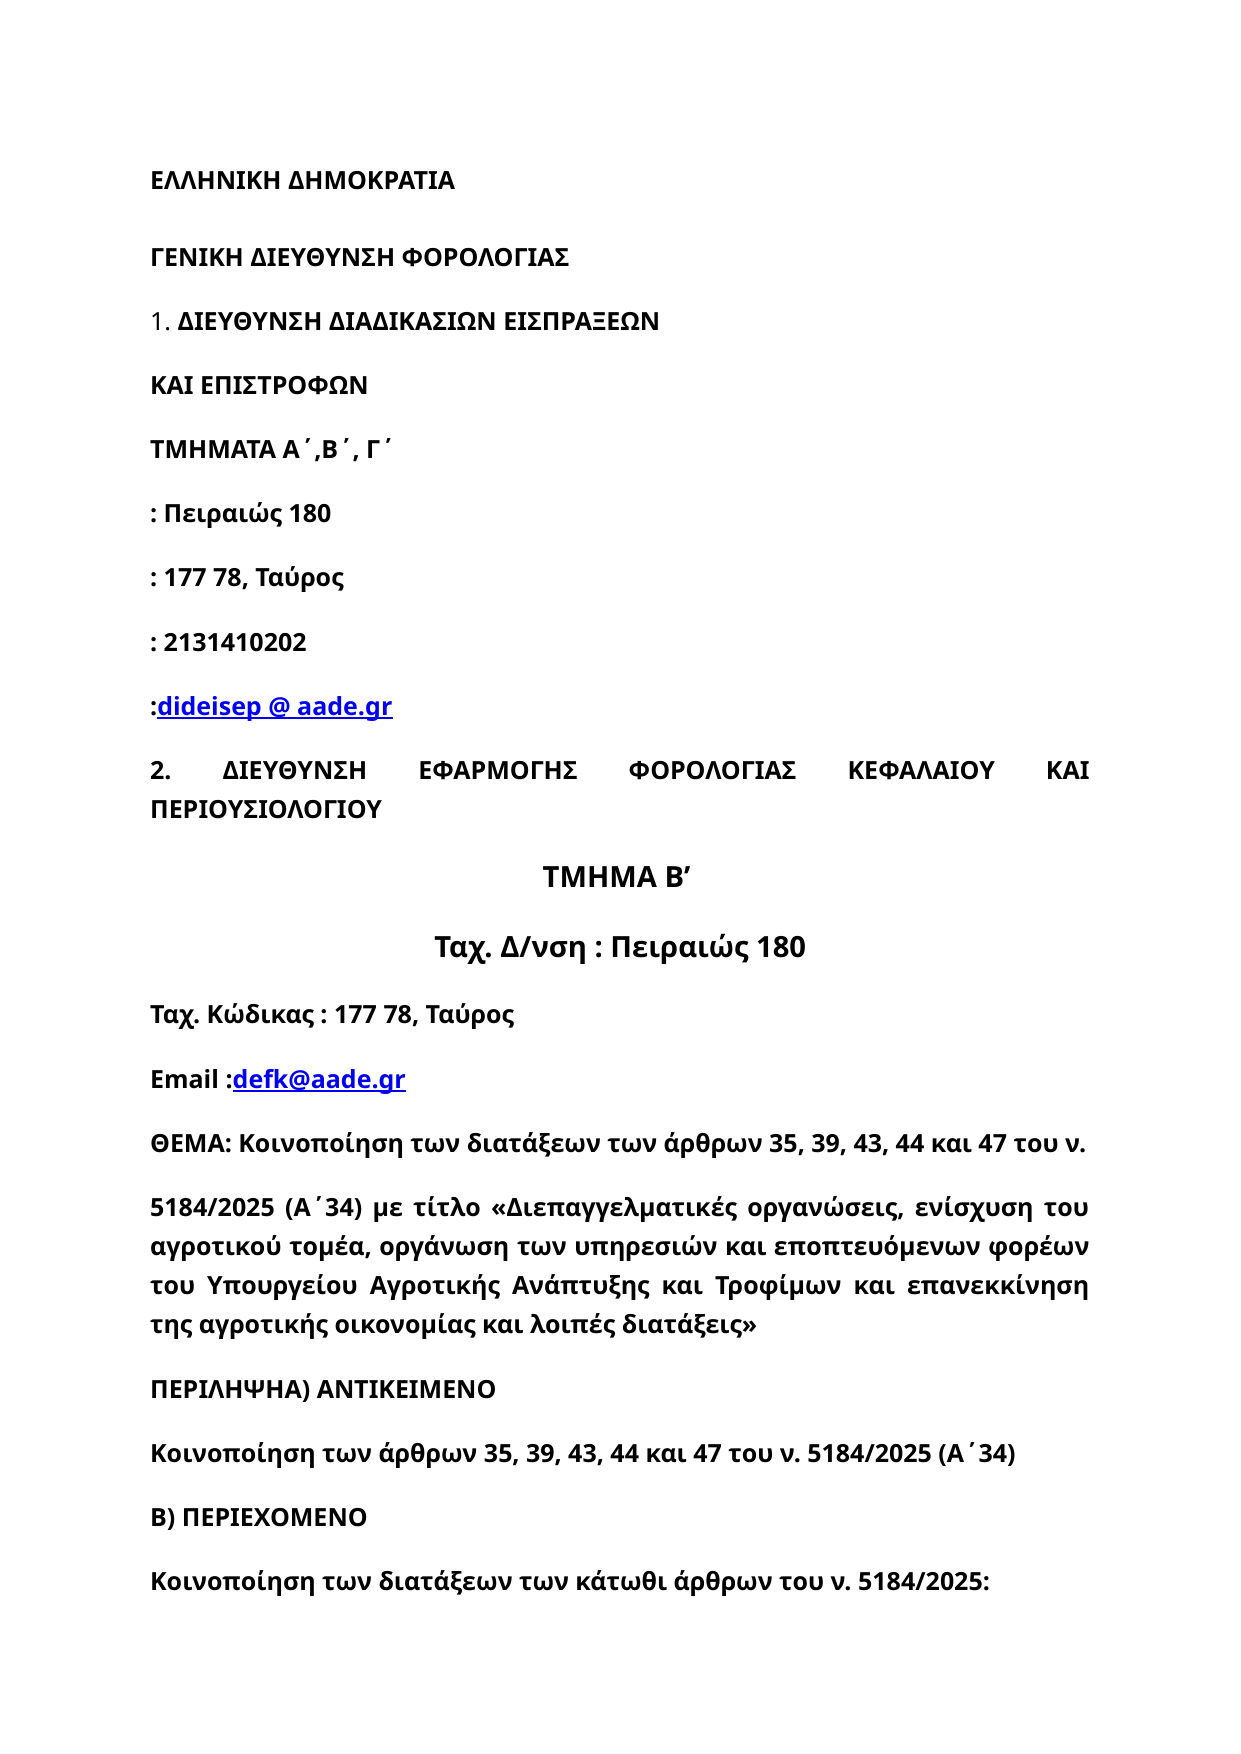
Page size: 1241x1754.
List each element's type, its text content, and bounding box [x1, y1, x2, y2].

text 1. ΔΙΕΥΘΥΝΣΗ ΔΙΑΔΙΚΑΣΙΩΝ ΕΙΣΠΡΑΞΕΩΝ [150, 303, 1090, 337]
text ΠΕΡΙΛΗΨΗΑ) ΑΝΤΙΚΕΙΜΕΝΟ [150, 1371, 1090, 1405]
text ΘΕΜΑ: Κοινοποίηση των διατάξεων των άρθρων 35, 39, 43, 44 και 47 του ν. [150, 1125, 1090, 1159]
text : 2131410202 [150, 624, 1090, 658]
text ΤΜΗΜΑΤΑ Α΄,Β΄, Γ΄ [150, 432, 1090, 466]
title ΕΛΛΗΝΙΚΗ ΔΗΜΟΚΡΑΤΙΑ [150, 162, 1090, 197]
subtitle ΤΜΗΜΑ Β’ [150, 856, 1090, 896]
text ΚΑΙ ΕΠΙΣΤΡΟΦΩΝ [150, 367, 1090, 402]
text : Πειραιώς 180 [150, 496, 1090, 530]
text Email :defk@aade.gr [150, 1061, 1090, 1095]
text : 177 78, Ταύρος [150, 560, 1090, 594]
text 2. ΔΙΕΥΘΥΝΣΗ ΕΦΑΡΜΟΓΗΣ ΦΟΡΟΛΟΓΙΑΣ ΚΕΦΑΛΑΙΟΥ ΚΑΙ ΠΕΡΙΟΥΣΙΟΛΟΓΙΟΥ [150, 752, 1090, 826]
text :dideisep @ aade.gr [150, 688, 1090, 722]
text 5184/2025 (Α΄34) με τίτλο «Διεπαγγελματικές οργανώσεις, ενίσχυση του αγροτικού τομέα, οργάνωση των υπηρεσιών και εποπτευόμενων φορέων του Υπουργείου Αγροτικής Ανάπτυξης και Τροφίμων και επανεκκίνηση της αγροτικής οικονομίας και λοιπές διατάξεις» [150, 1189, 1090, 1341]
text Β) ΠΕΡΙΕΧΟΜΕΝΟ [150, 1499, 1090, 1534]
text ΓΕΝΙΚΗ ΔΙΕΥΘΥΝΣΗ ΦΟΡΟΛΟΓΙΑΣ [150, 239, 1090, 273]
subtitle Ταχ. Δ/νση : Πειραιώς 180 [150, 926, 1090, 966]
text Κοινοποίηση των άρθρων 35, 39, 43, 44 και 47 του ν. 5184/2025 (Α΄34) [150, 1435, 1090, 1469]
text Κοινοποίηση των διατάξεων των κάτωθι άρθρων του ν. 5184/2025: [150, 1564, 1090, 1598]
text Ταχ. Κώδικας : 177 78, Ταύρος [150, 997, 1090, 1031]
